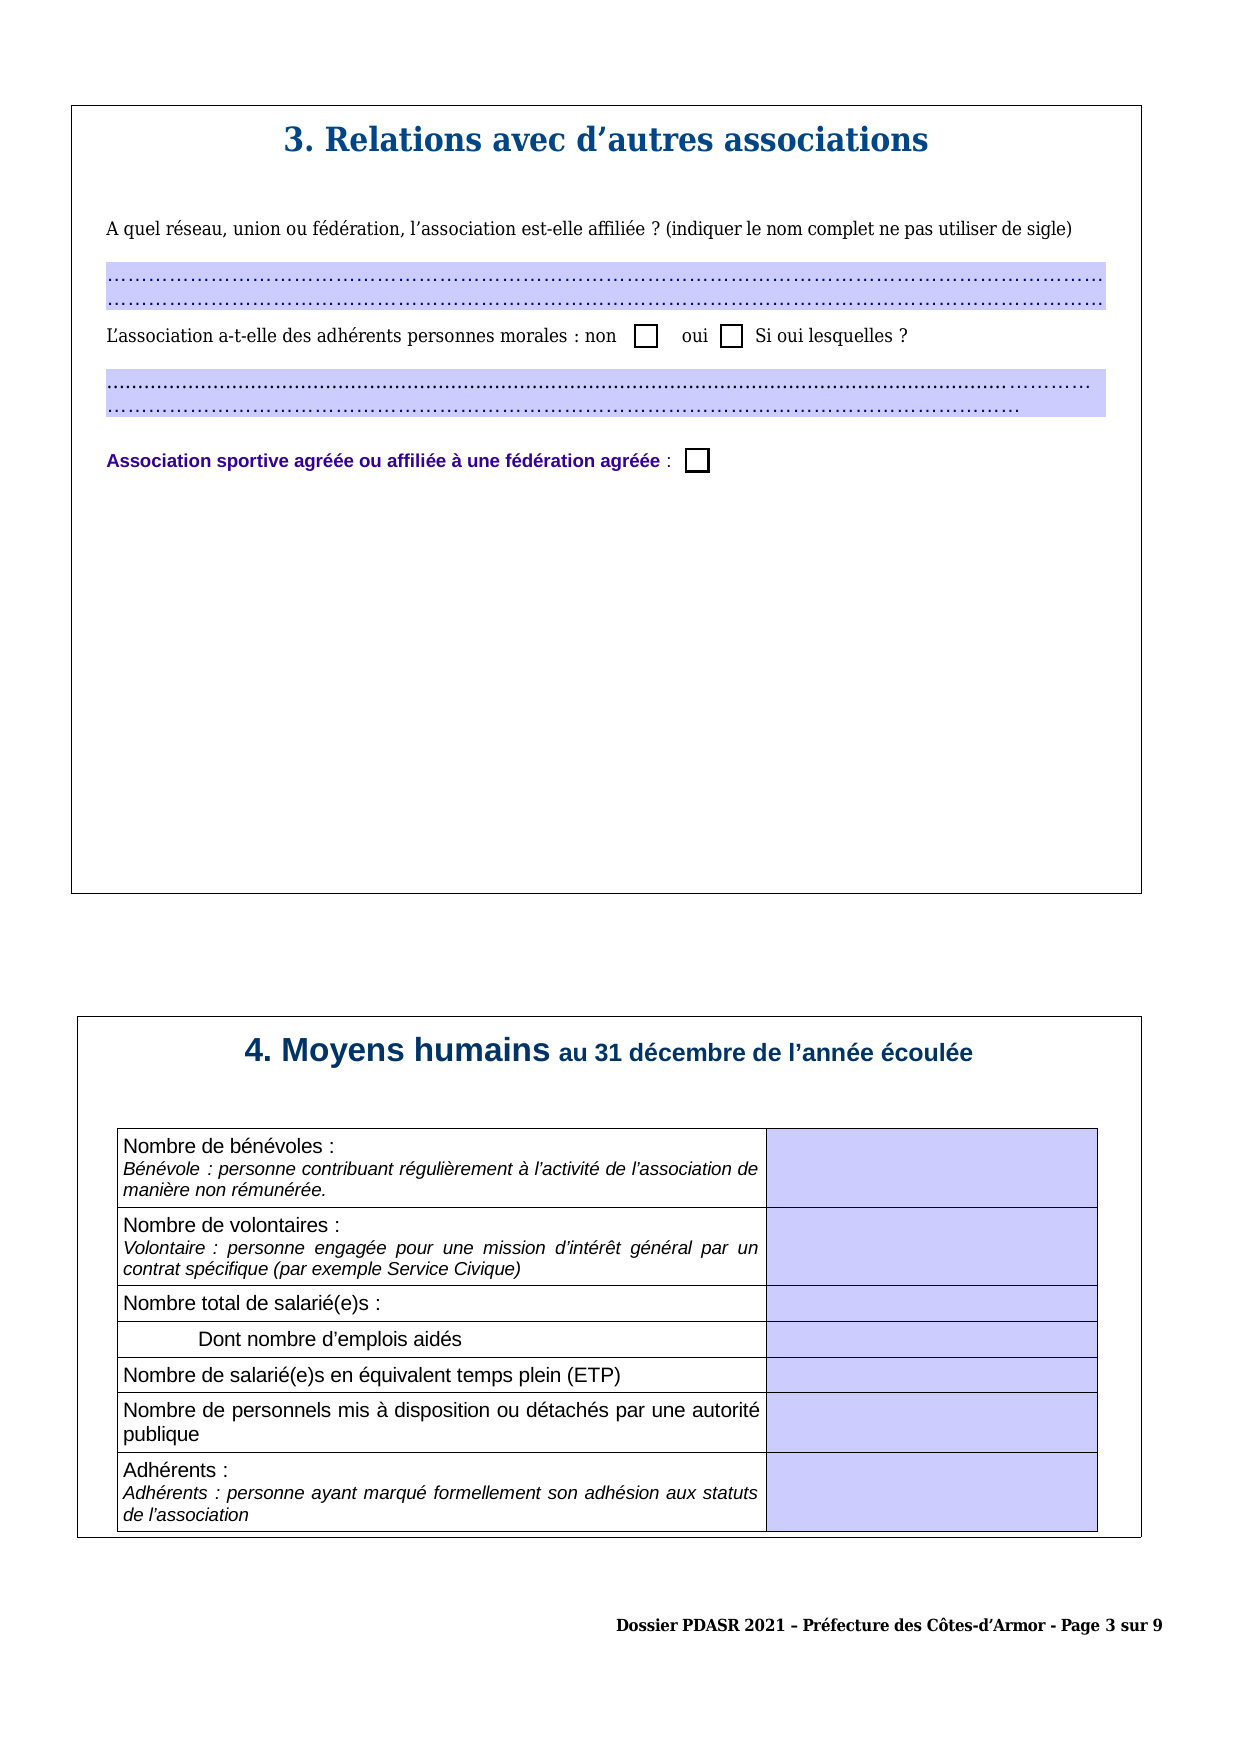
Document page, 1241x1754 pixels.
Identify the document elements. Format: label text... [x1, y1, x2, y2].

table_cell Nombre total de salarié(e)s : [118, 1286, 766, 1321]
table_cell Nombre de volontaires : Volontaire : personne engagée pour une mission d’intérêt général par un contrat spécifique (par exemple Service Civique) [118, 1208, 766, 1285]
table_cell Dont nombre d’emplois aidés [118, 1322, 766, 1357]
table_cell [767, 1208, 1097, 1285]
table_header Nombre de bénévoles : Bénévole : personne contribuant régulièrement à l’activité de l’association de manière non rémunérée. [118, 1129, 766, 1207]
table_cell [767, 1322, 1097, 1357]
table_header [767, 1129, 1097, 1207]
table_cell Adhérents : Adhérents : personne ayant marqué formellement son adhésion aux statuts de l’association [118, 1453, 766, 1531]
table_header 3. Relations avec d’autres associations A quel réseau, union ou fédération, l’association est-elle affiliée ? (indiquer le nom complet ne pas utiliser de sigle) ……………………………………………………………………………………………………………………………………………………………………………………………………………………………………………………………… L’association a-t-elle des adhérents personnes morales : non oui Si oui lesquelles ? ……………………………………………………………………………………………………………………………………………………………………………………………………………………………………………………………… Association sportive agréée ou affiliée à une fédération agréée : [72, 106, 1141, 893]
table_cell [767, 1286, 1097, 1321]
table_cell [767, 1358, 1097, 1392]
table_cell [767, 1453, 1097, 1531]
table_cell Nombre de salarié(e)s en équivalent temps plein (ETP) [118, 1358, 766, 1392]
table_cell Nombre de personnels mis à disposition ou détachés par une autorité publique [118, 1393, 766, 1452]
table_header 4. Moyens humains au 31 décembre de l’année écoulée [78, 1017, 1141, 1537]
table_cell [767, 1393, 1097, 1452]
